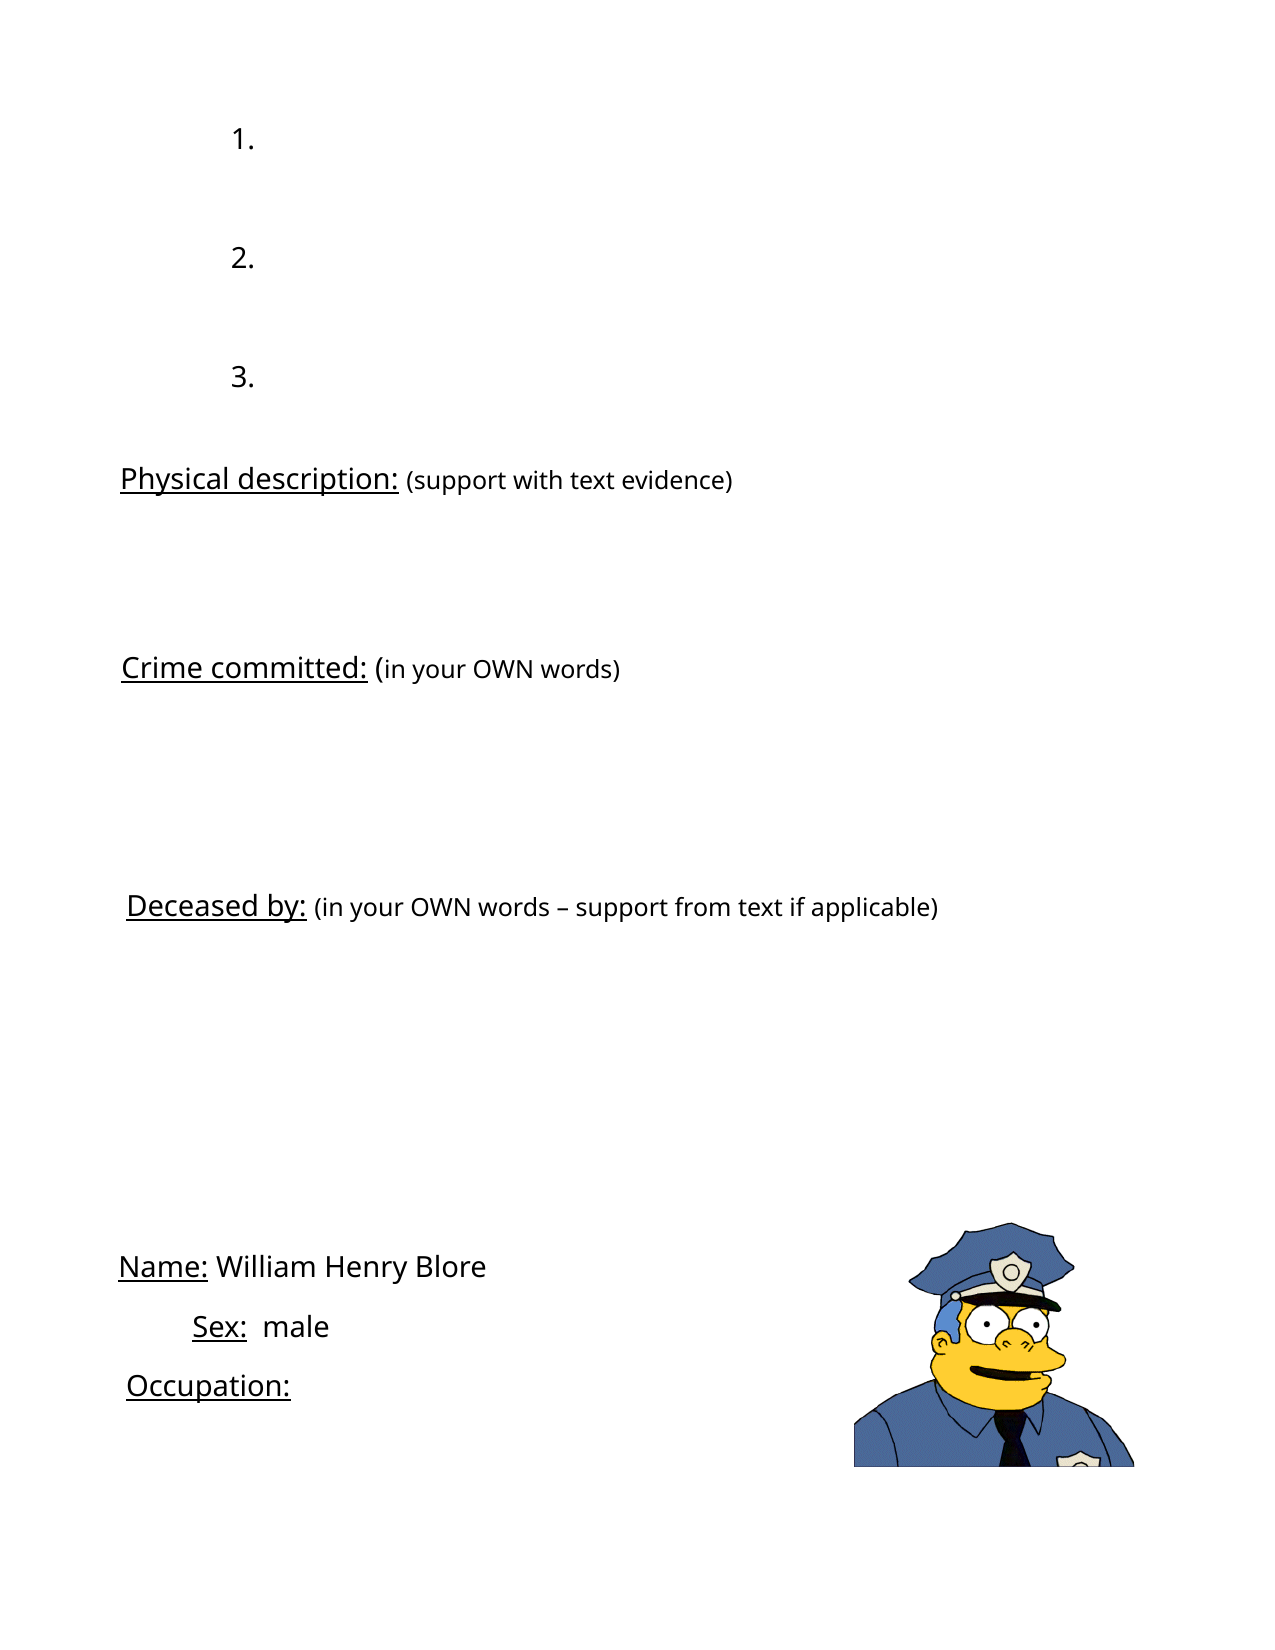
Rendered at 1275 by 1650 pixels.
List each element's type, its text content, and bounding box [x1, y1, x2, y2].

text Name: William Henry Blore [118, 1247, 854, 1286]
text Deceased by: (in your OWN words – support from text if applicable) [126, 885, 1157, 925]
text [1135, 1366, 1157, 1405]
text Physical description: (support with text evidence) [120, 459, 1157, 498]
list 3. [193, 356, 1157, 396]
list 1. [193, 118, 1157, 158]
text Occupation: [118, 1366, 854, 1405]
text Crime committed: (in your OWN words) [121, 647, 1157, 687]
text Sex: male [118, 1306, 854, 1346]
picture [854, 1222, 1135, 1467]
text [1135, 1247, 1157, 1286]
text [1135, 1306, 1157, 1346]
list 2. [193, 237, 1157, 277]
